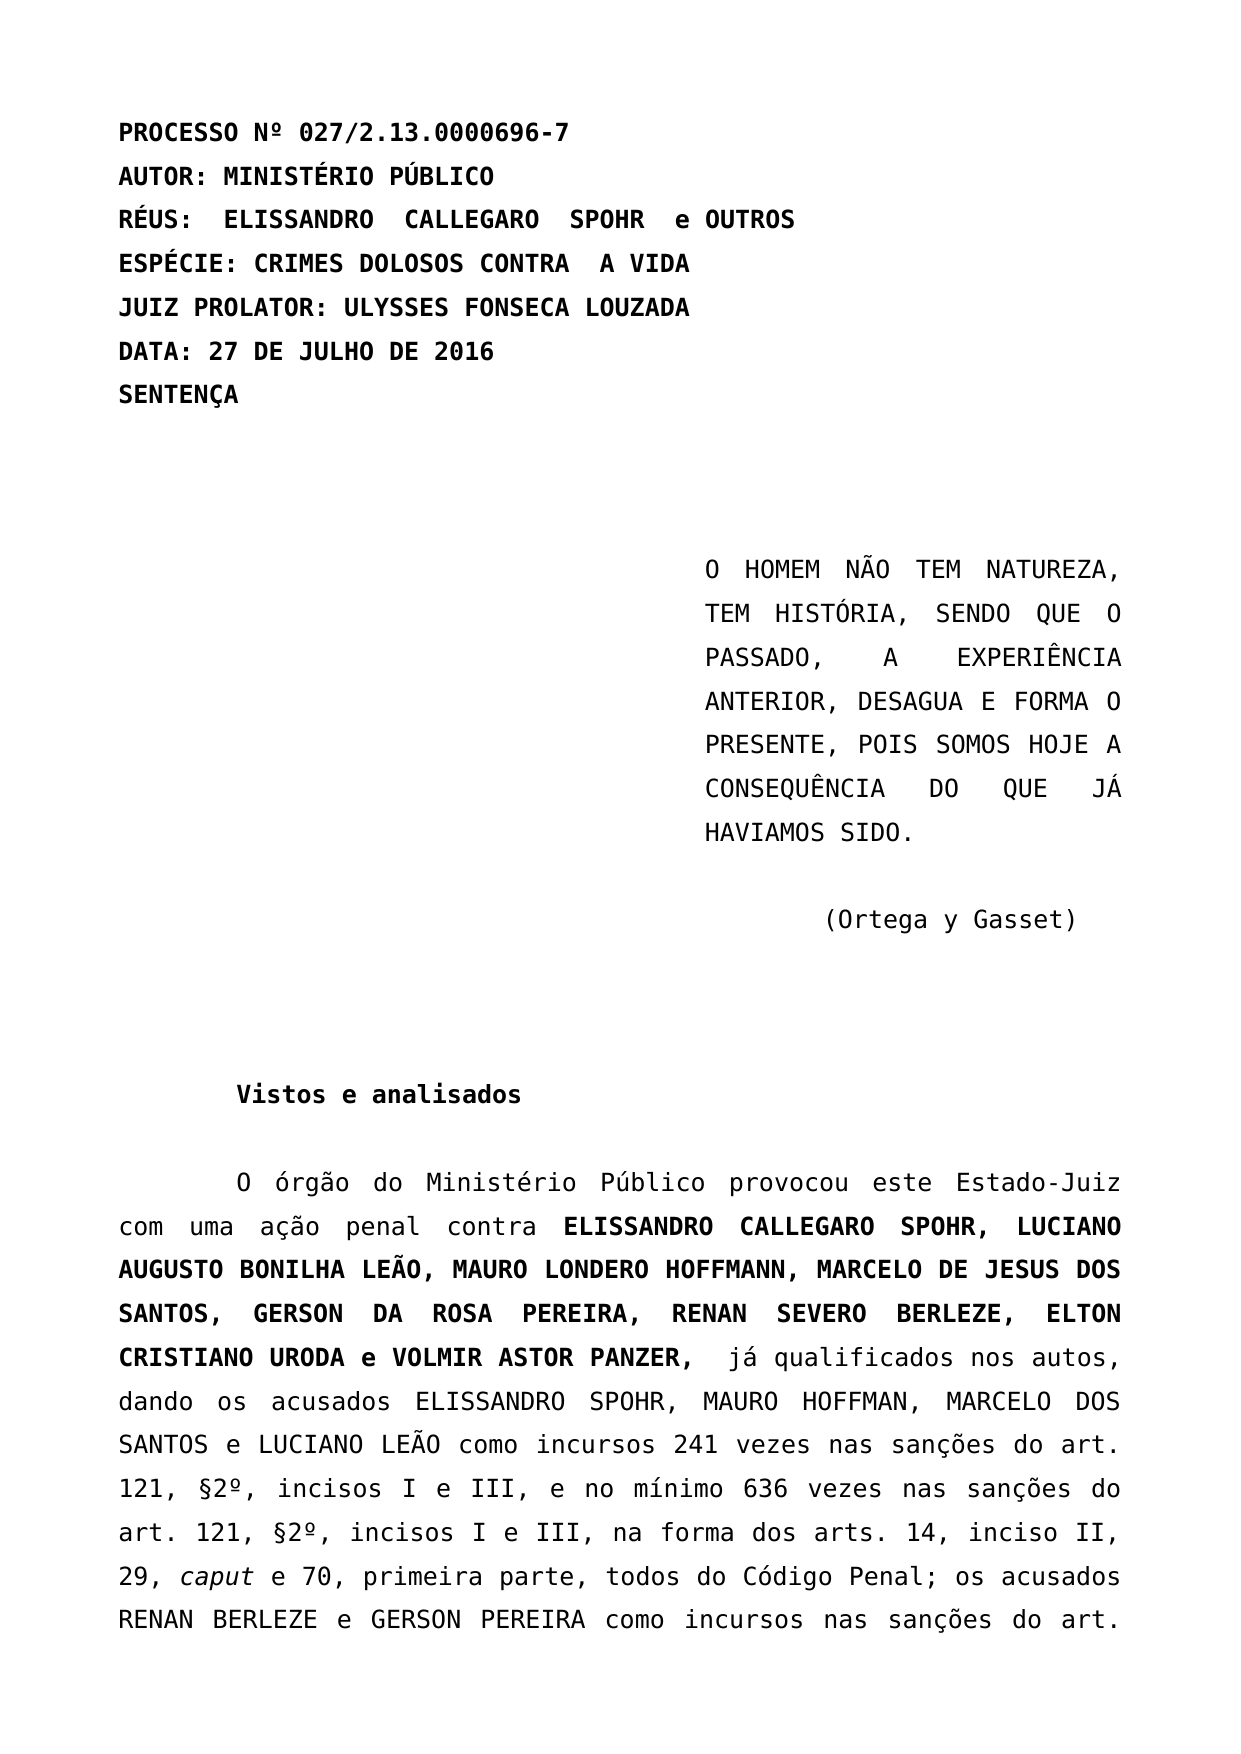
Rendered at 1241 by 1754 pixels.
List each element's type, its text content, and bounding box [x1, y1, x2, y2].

text PROCESSO Nº 027/2.13.0000696-7 [118, 118, 1122, 147]
text DATA: 27 DE JULHO DE 2016 [118, 337, 1122, 366]
text Vistos e analisados [118, 1081, 1122, 1110]
text SENTENÇA [118, 381, 1122, 410]
text RÉUS: ELISSANDRO CALLEGARO SPOHR e OUTROS [118, 206, 1122, 235]
text ESPÉCIE: CRIMES DOLOSOS CONTRA A VIDA [118, 249, 1122, 278]
text O órgão do Ministério Público provocou este Estado-Juiz com uma ação penal contra ELISSANDRO CALLEGARO SPOHR, LUCIANO AUGUSTO BONILHA LEÃO, MAURO LONDERO HOFFMANN, MARCELO DE JESUS DOS SANTOS, GERSON DA ROSA PEREIRA, RENAN SEVERO BERLEZE, ELTON CRISTIANO URODA e VOLMIR ASTOR PANZER, já qualificados nos autos, dando os acusados ELISSANDRO SPOHR, MAURO HOFFMAN, MARCELO DOS SANTOS e LUCIANO LEÃO como incursos 241 vezes nas sanções do art. 121, §2º, incisos I e III, e no mínimo 636 vezes nas sanções do art. 121, §2º, incisos I e III, na forma dos arts. 14, inciso II, 29, caput e 70, primeira parte, todos do Código Penal; os acusados RENAN BERLEZE e GERSON PEREIRA como incursos nas sanções do art. [118, 1168, 1122, 1635]
text AUTOR: MINISTÉRIO PÚBLICO [118, 162, 1122, 191]
text JUIZ PROLATOR: ULYSSES FONSECA LOUZADA [118, 293, 1122, 322]
text O HOMEM NÃO TEM NATUREZA, TEM HISTÓRIA, SENDO QUE O PASSADO, A EXPERIÊNCIA ANTERIOR, DESAGUA E FORMA O PRESENTE, POIS SOMOS HOJE A CONSEQUÊNCIA DO QUE JÁ HAVIAMOS SIDO. (Ortega y Gasset) [704, 556, 1122, 935]
